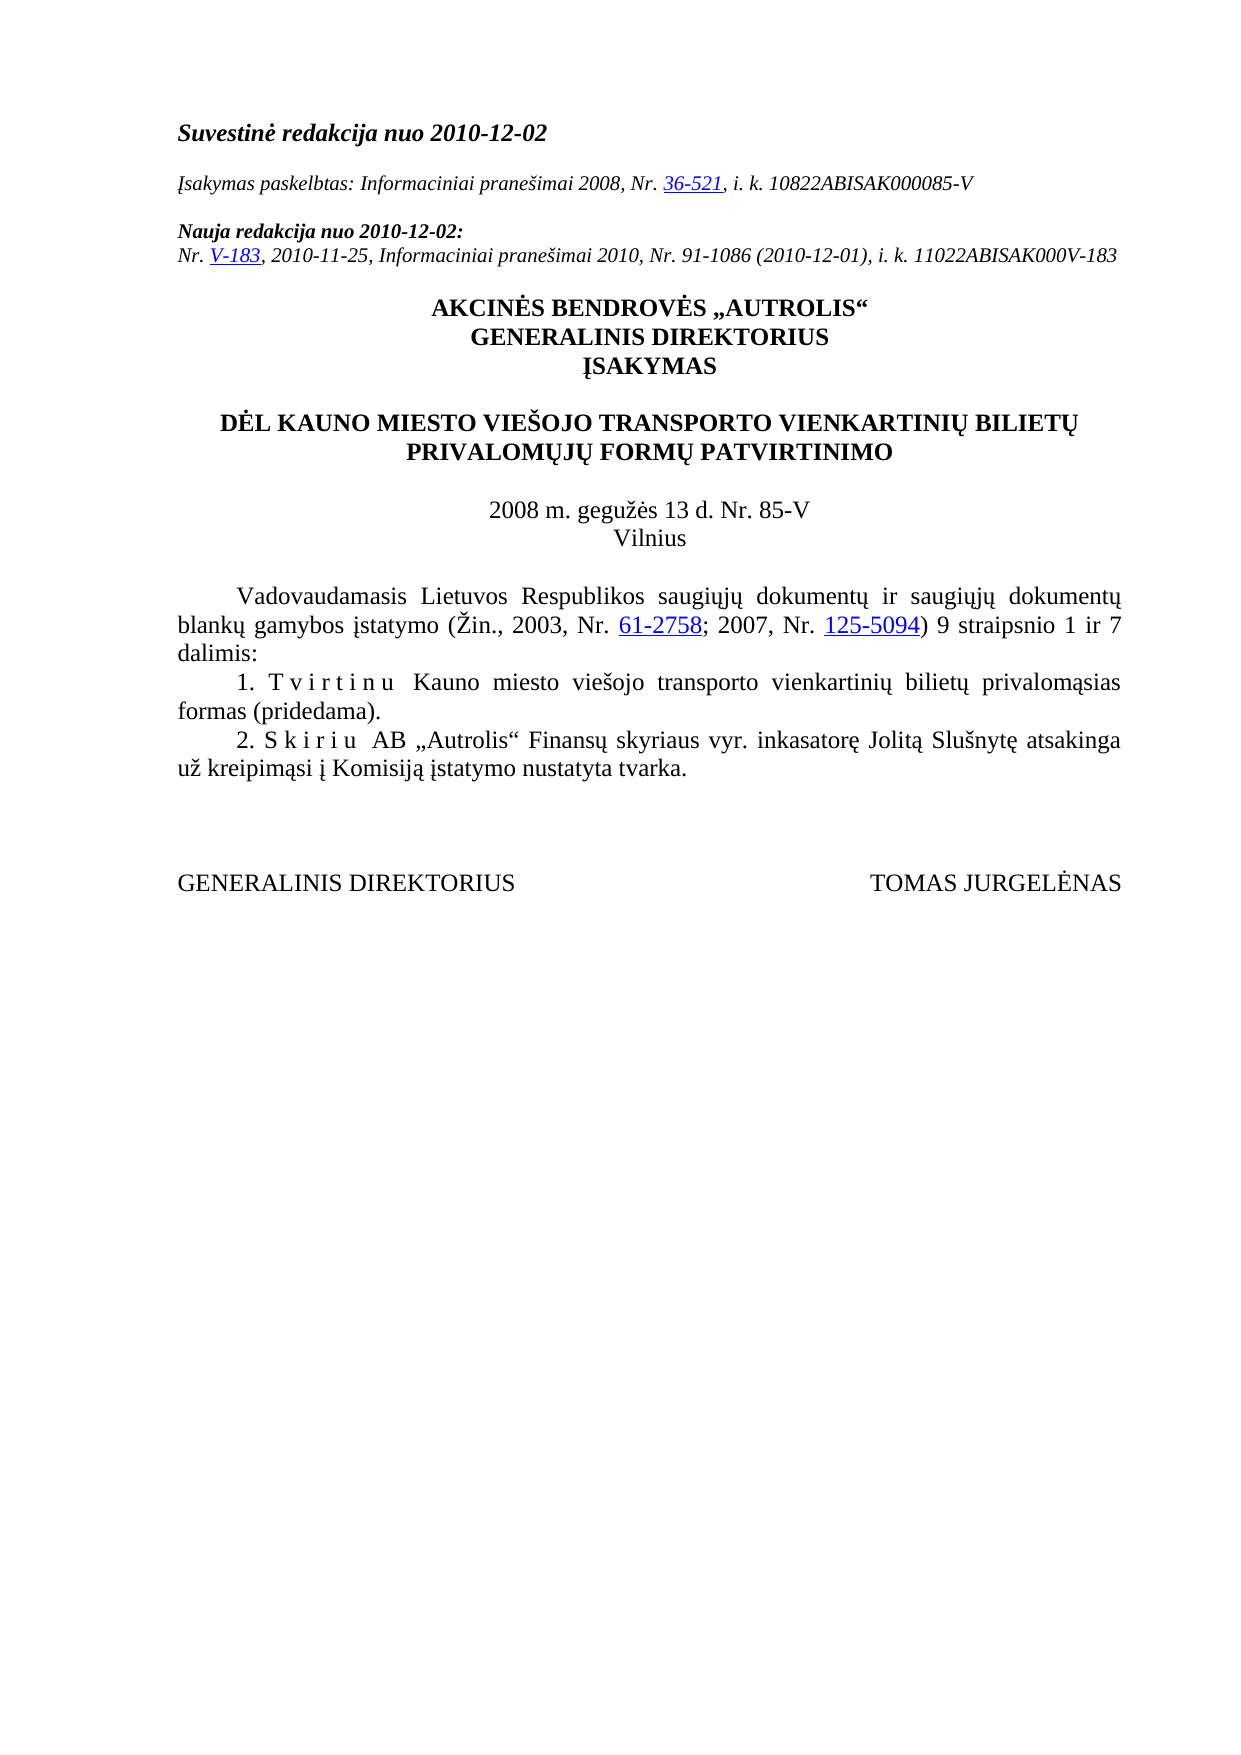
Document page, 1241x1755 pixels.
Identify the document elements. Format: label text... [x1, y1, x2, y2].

text Vadovaudamasis Lietuvos Respublikos saugiųjų dokumentų ir saugiųjų dokumentų blankų gamybos įstatymo (Žin., 2003, Nr. 61-2758; 2007, Nr. 125-5094) 9 straipsnio 1 ir 7 dalimis: [177, 581, 1122, 667]
text DĖL KAUNO MIESTO VIEŠOJO TRANSPORTO VIENKARTINIŲ BILIETŲ PRIVALOMŲJŲ FORMŲ PATVIRTINIMO [177, 408, 1122, 466]
text ĮSAKYMAS [177, 351, 1122, 380]
text GENERALINIS DIREKTORIUS [177, 322, 1122, 351]
text Vilnius [177, 523, 1122, 552]
text 1. Tvirtinu Kauno miesto viešojo transporto vienkartinių bilietų privalomąsias formas (pridedama). [177, 667, 1122, 725]
text GENERALINIS DIREKTORIUS TOMAS JURGELĖNAS [177, 868, 1122, 897]
text Suvestinė redakcija nuo 2010-12-02 [177, 118, 1122, 147]
text AKCINĖS BENDROVĖS „AUTROLIS“ [177, 293, 1122, 322]
text 2. Skiriu AB „Autrolis“ Finansų skyriaus vyr. inkasatorę Jolitą Slušnytę atsakinga už kreipimąsi į Komisiją įstatymo nustatyta tvarka. [177, 725, 1122, 782]
text Nr. V-183, 2010-11-25, Informaciniai pranešimai 2010, Nr. 91-1086 (2010-12-01), i. k. 11022ABISAK000V-183 [177, 243, 1122, 267]
text 2008 m. gegužės 13 d. Nr. 85-V [177, 495, 1122, 523]
text Įsakymas paskelbtas: Informaciniai pranešimai 2008, Nr. 36-521, i. k. 10822ABISAK000085-V [177, 171, 1122, 195]
text Nauja redakcija nuo 2010-12-02: [177, 219, 1122, 243]
